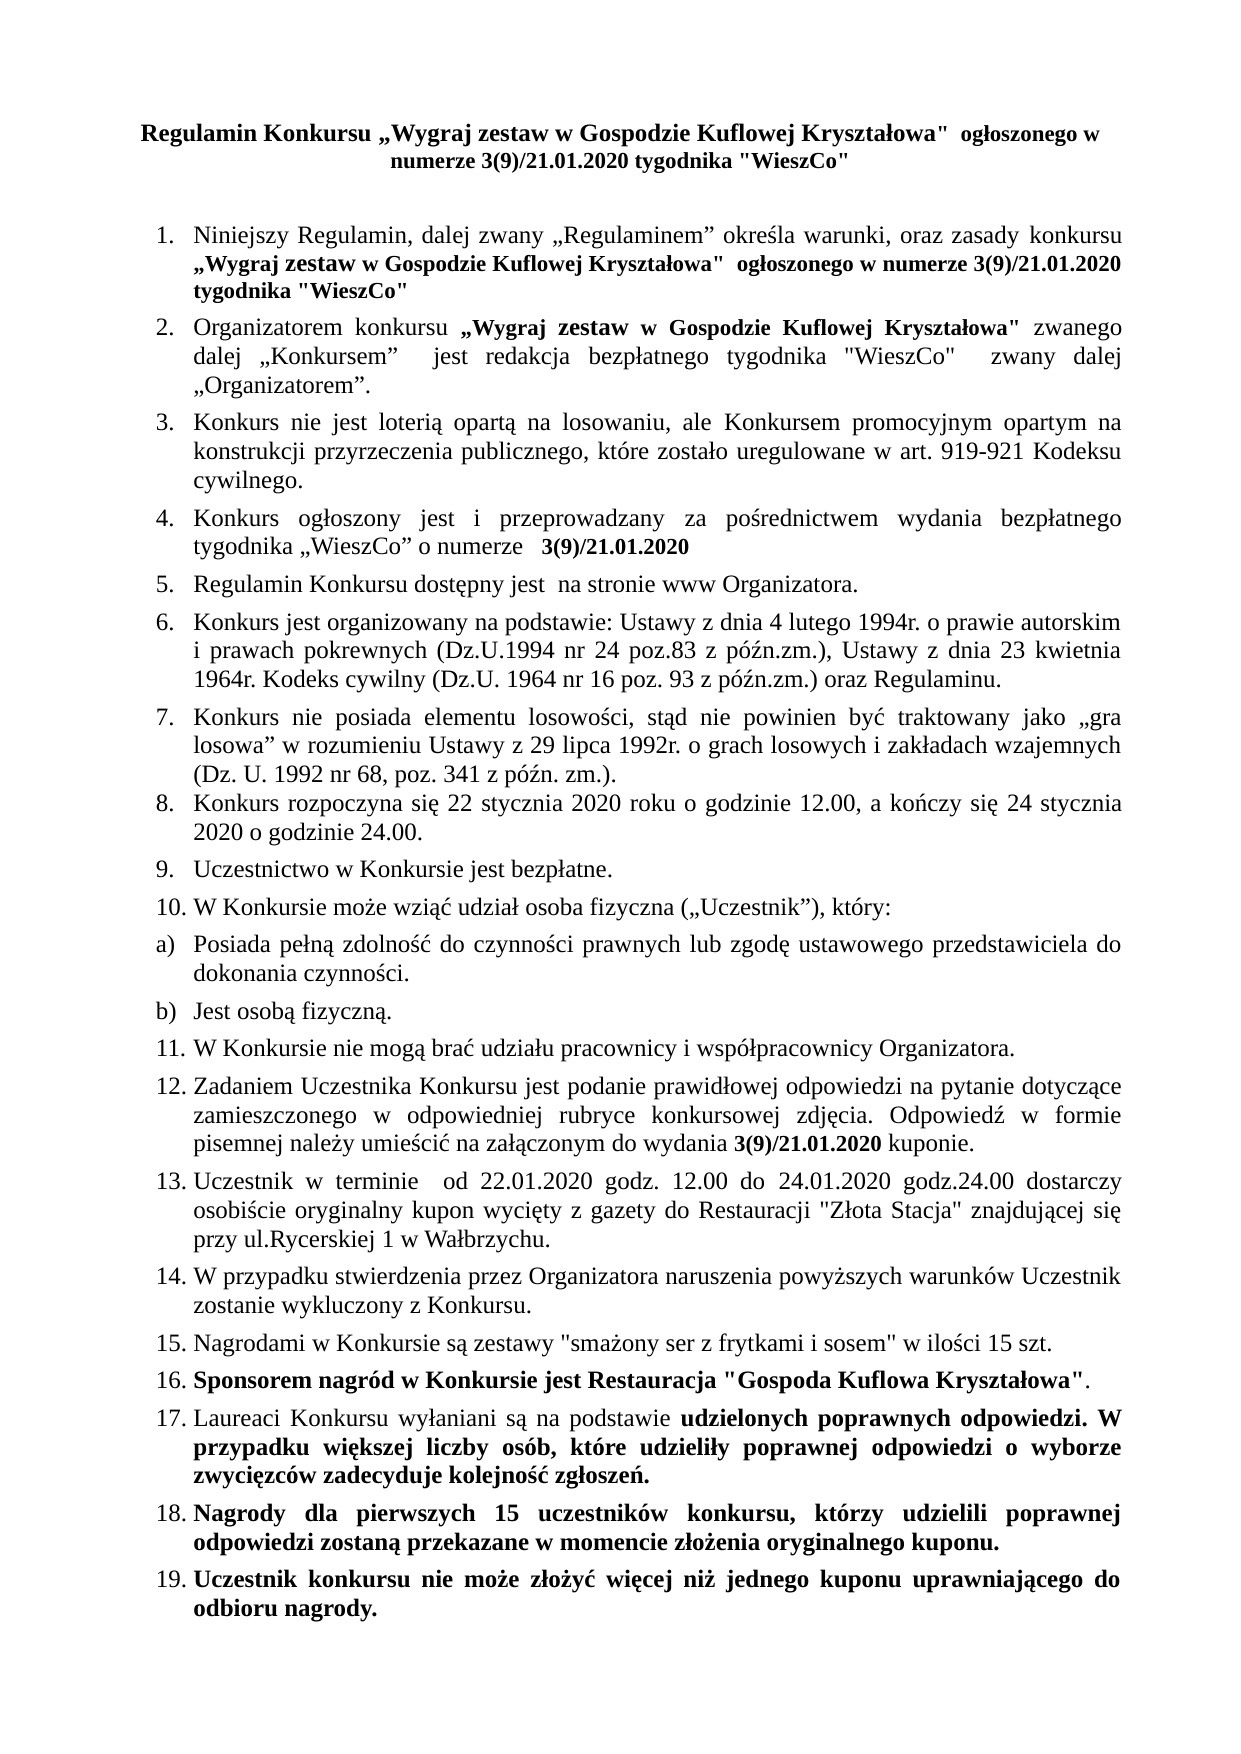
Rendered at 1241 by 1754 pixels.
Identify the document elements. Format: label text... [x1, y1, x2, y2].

list Konkurs ogłoszony jest i przeprowadzany za pośrednictwem wydania bezpłatnego tygodnika „WieszCo” o numerze 3(9)/21.01.2020 [156, 503, 1122, 560]
list W Konkursie może wziąć udział osoba fizyczna („Uczestnik”), który: [156, 892, 1122, 921]
list Niniejszy Regulamin, dalej zwany „Regulaminem” określa warunki, oraz zasady konkursu „Wygraj zestaw w Gospodzie Kuflowej Kryształowa" ogłoszonego w numerze 3(9)/21.01.2020 tygodnika "WieszCo" [156, 220, 1122, 303]
list Jest osobą fizyczną. [156, 996, 1122, 1024]
list Organizatorem konkursu „Wygraj zestaw w Gospodzie Kuflowej Kryształowa" zwanego dalej „Konkursem” jest redakcja bezpłatnego tygodnika "WieszCo" zwany dalej „Organizatorem”. [156, 312, 1122, 399]
list Nagrodami w Konkursie są zestawy "smażony ser z frytkami i sosem" w ilości 15 szt. [156, 1328, 1122, 1356]
text Regulamin Konkursu „Wygraj zestaw w Gospodzie Kuflowej Kryształowa" ogłoszonego w numerze 3(9)/21.01.2020 tygodnika "WieszCo" [118, 118, 1122, 173]
list Uczestnik konkursu nie może złożyć więcej niż jednego kuponu uprawniającego do odbioru nagrody. [156, 1564, 1122, 1622]
list Laureaci Konkursu wyłaniani są na podstawie udzielonych poprawnych odpowiedzi. W przypadku większej liczby osób, które udzieliły poprawnej odpowiedzi o wyborze zwycięzców zadecyduje kolejność zgłoszeń. [156, 1403, 1122, 1489]
list W przypadku stwierdzenia przez Organizatora naruszenia powyższych warunków Uczestnik zostanie wykluczony z Konkursu. [156, 1261, 1122, 1319]
list Nagrody dla pierwszych 15 uczestników konkursu, którzy udzielili poprawnej odpowiedzi zostaną przekazane w momencie złożenia oryginalnego kuponu. [156, 1498, 1122, 1555]
list Zadaniem Uczestnika Konkursu jest podanie prawidłowej odpowiedzi na pytanie dotyczące zamieszczonego w odpowiedniej rubryce konkursowej zdjęcia. Odpowiedź w formie pisemnej należy umieścić na załączonym do wydania 3(9)/21.01.2020 kuponie. [156, 1071, 1122, 1157]
list Konkurs nie posiada elementu losowości, stąd nie powinien być traktowany jako „gra losowa” w rozumieniu Ustawy z 29 lipca 1992r. o grach losowych i zakładach wzajemnych (Dz. U. 1992 nr 68, poz. 341 z późn. zm.). [156, 702, 1122, 788]
list Posiada pełną zdolność do czynności prawnych lub zgodę ustawowego przedstawiciela do dokonania czynności. [156, 929, 1122, 987]
list Konkurs rozpoczyna się 22 stycznia 2020 roku o godzinie 12.00, a kończy się 24 stycznia 2020 o godzinie 24.00. [156, 788, 1122, 845]
list Uczestnictwo w Konkursie jest bezpłatne. [156, 854, 1122, 883]
list Regulamin Konkursu dostępny jest na stronie www Organizatora. [156, 569, 1122, 598]
list Uczestnik w terminie od 22.01.2020 godz. 12.00 do 24.01.2020 godz.24.00 dostarczy osobiście oryginalny kupon wycięty z gazety do Restauracji "Złota Stacja" znajdującej się przy ul.Rycerskiej 1 w Wałbrzychu. [156, 1166, 1122, 1252]
list Konkurs nie jest loterią opartą na losowaniu, ale Konkursem promocyjnym opartym na konstrukcji przyrzeczenia publicznego, które zostało uregulowane w art. 919-921 Kodeksu cywilnego. [156, 407, 1122, 494]
list Sponsorem nagród w Konkursie jest Restauracja "Gospoda Kuflowa Kryształowa". [156, 1365, 1122, 1394]
list W Konkursie nie mogą brać udziału pracownicy i współpracownicy Organizatora. [156, 1033, 1122, 1062]
list Konkurs jest organizowany na podstawie: Ustawy z dnia 4 lutego 1994r. o prawie autorskim i prawach pokrewnych (Dz.U.1994 nr 24 poz.83 z późn.zm.), Ustawy z dnia 23 kwietnia 1964r. Kodeks cywilny (Dz.U. 1964 nr 16 poz. 93 z późn.zm.) oraz Regulaminu. [156, 607, 1122, 693]
